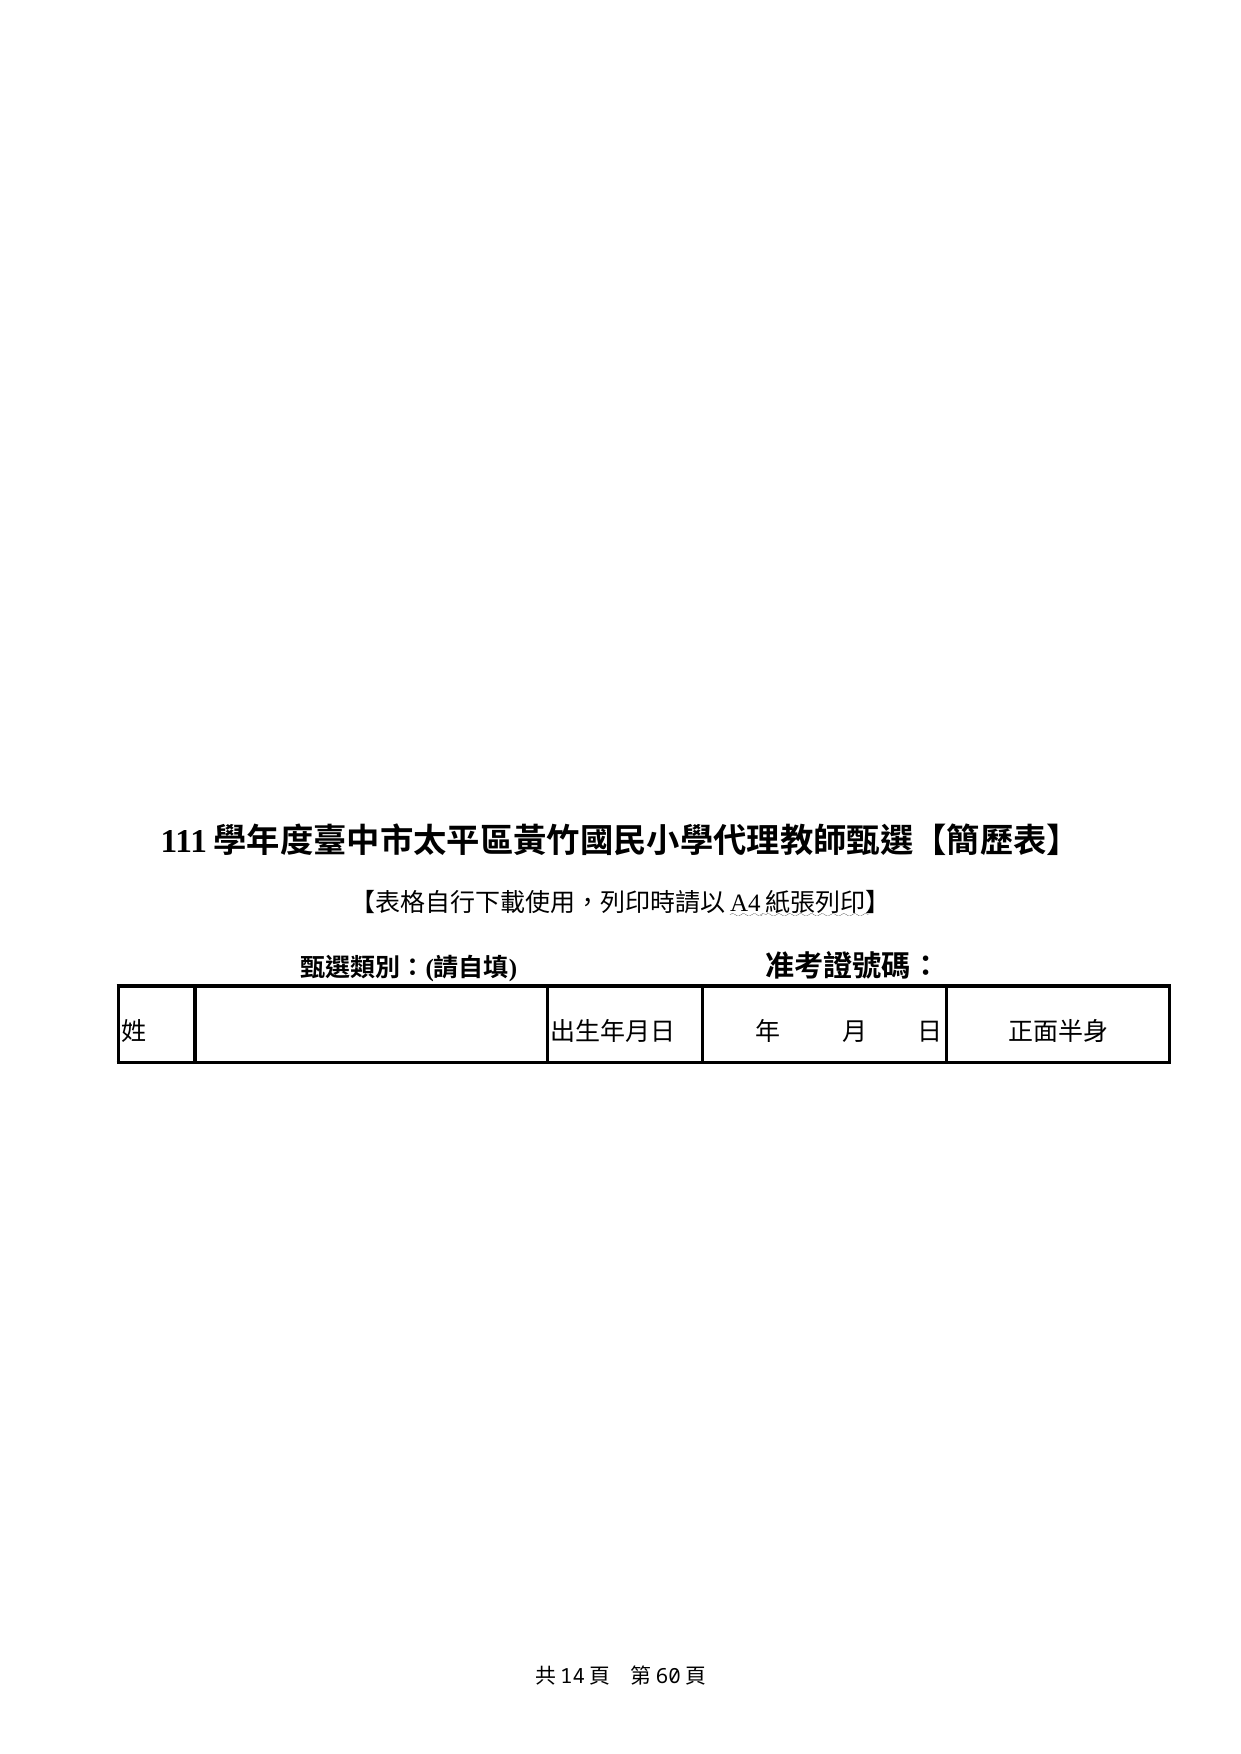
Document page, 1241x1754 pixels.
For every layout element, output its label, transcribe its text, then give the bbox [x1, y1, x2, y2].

text 111學年度臺中市太平區黃竹國民小學代理教師甄選【簡歷表】 [118, 797, 1122, 859]
table_header 姓 名 [120, 988, 193, 1061]
table_header [197, 988, 546, 1061]
table_header 出生年月日 [549, 988, 701, 1061]
table_header 年 月 日 [704, 988, 945, 1061]
text 甄選類別：(請自填) 准考證號碼： [118, 922, 1122, 984]
text 【表格自行下載使用，列印時請以A4紙張列印】 [118, 859, 1122, 922]
table_header 正面半身 [948, 988, 1168, 1061]
